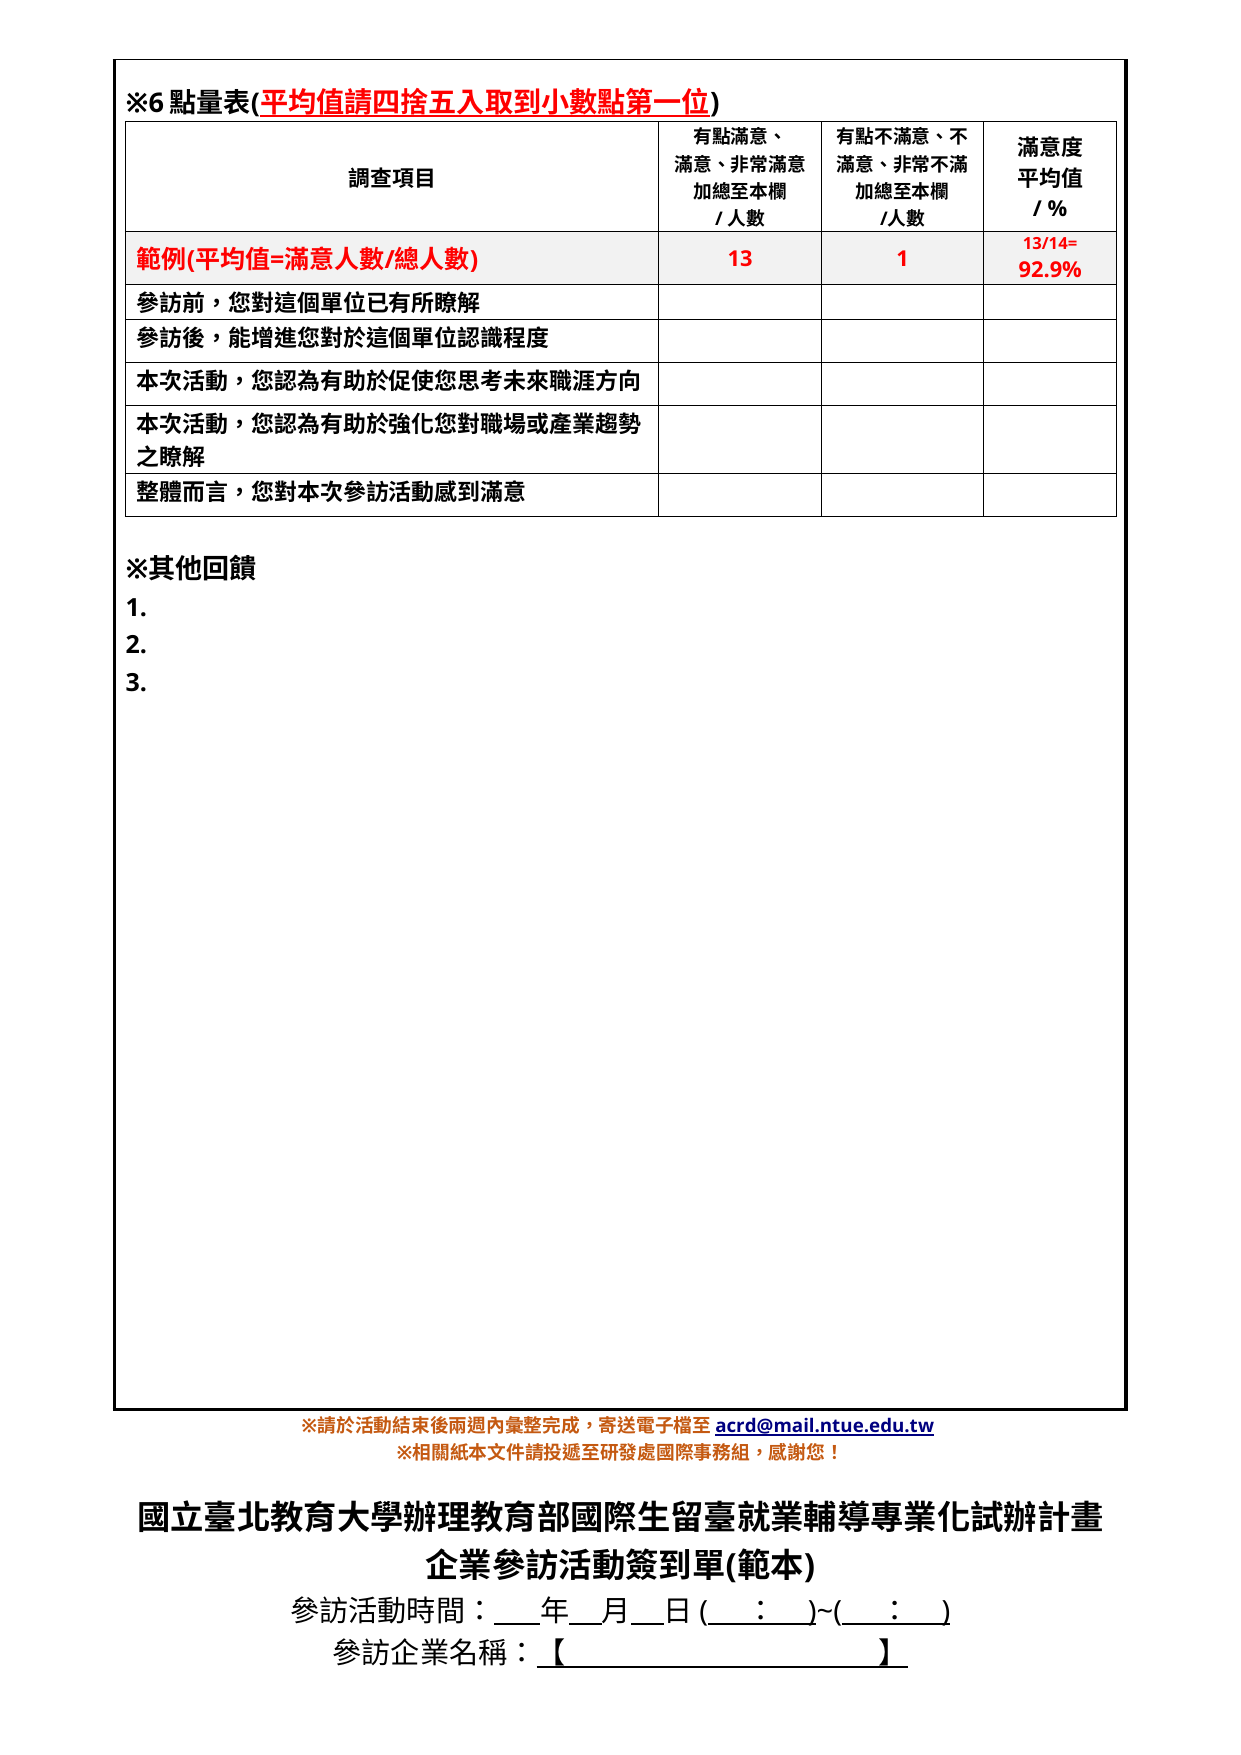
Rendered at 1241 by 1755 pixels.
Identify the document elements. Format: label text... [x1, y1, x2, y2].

table_cell [822, 406, 983, 472]
table_cell 13/14= 92.9% [984, 232, 1116, 284]
table_header 有點不滿意、不滿意、非常不滿加總至本欄 /人數 [822, 122, 983, 231]
table_cell [822, 285, 983, 318]
table_cell [659, 474, 821, 516]
table_header 調查項目 [126, 122, 658, 231]
text 企業參訪活動簽到單(範本) [112, 1539, 1128, 1587]
text ※相關紙本文件請投遞至研發處國際事務組，感謝您！ [112, 1438, 1128, 1465]
table_cell 參訪後，能增進您對於這個單位認識程度 [126, 320, 658, 362]
table_cell 整體而言，您對本次參訪活動感到滿意 [126, 474, 658, 516]
table_cell [984, 320, 1116, 362]
table_cell [984, 285, 1116, 318]
table_cell [822, 363, 983, 405]
table_cell [984, 406, 1116, 472]
text 國立臺北教育大學辦理教育部國際生留臺就業輔導專業化試辦計畫 [112, 1491, 1128, 1539]
table_cell 13 [659, 232, 821, 284]
table_cell 1 [822, 232, 983, 284]
table_cell [984, 474, 1116, 516]
table_cell 參訪前，您對這個單位已有所瞭解 [126, 285, 658, 318]
text 參訪活動時間： 年 月 日 ( ： )~( ： ) [112, 1587, 1128, 1629]
table_cell 本次活動，您認為有助於促使您思考未來職涯方向 [126, 363, 658, 405]
text ※請於活動結束後兩週內彙整完成，寄送電子檔至 acrd@mail.ntue.edu.tw [112, 1411, 1128, 1438]
table_cell [822, 320, 983, 362]
table_cell [659, 363, 821, 405]
table_cell [659, 285, 821, 318]
table_header 有點滿意、 滿意、非常滿意加總至本欄 / 人數 [659, 122, 821, 231]
table_cell [659, 320, 821, 362]
table_cell [822, 474, 983, 516]
table_cell 範例(平均值=滿意人數/總人數) [126, 232, 658, 284]
table_cell 本次活動，您認為有助於強化您對職場或產業趨勢之瞭解 [126, 406, 658, 472]
table_header 滿意度 平均值 / % [984, 122, 1116, 231]
table_cell ※6點量表(平均值請四捨五入取到小數點第一位) ※其他回饋 1. 2. 3. [116, 60, 1124, 1407]
text 參訪企業名稱：【 】 [112, 1629, 1128, 1672]
table_cell [984, 363, 1116, 405]
table_cell [659, 406, 821, 472]
